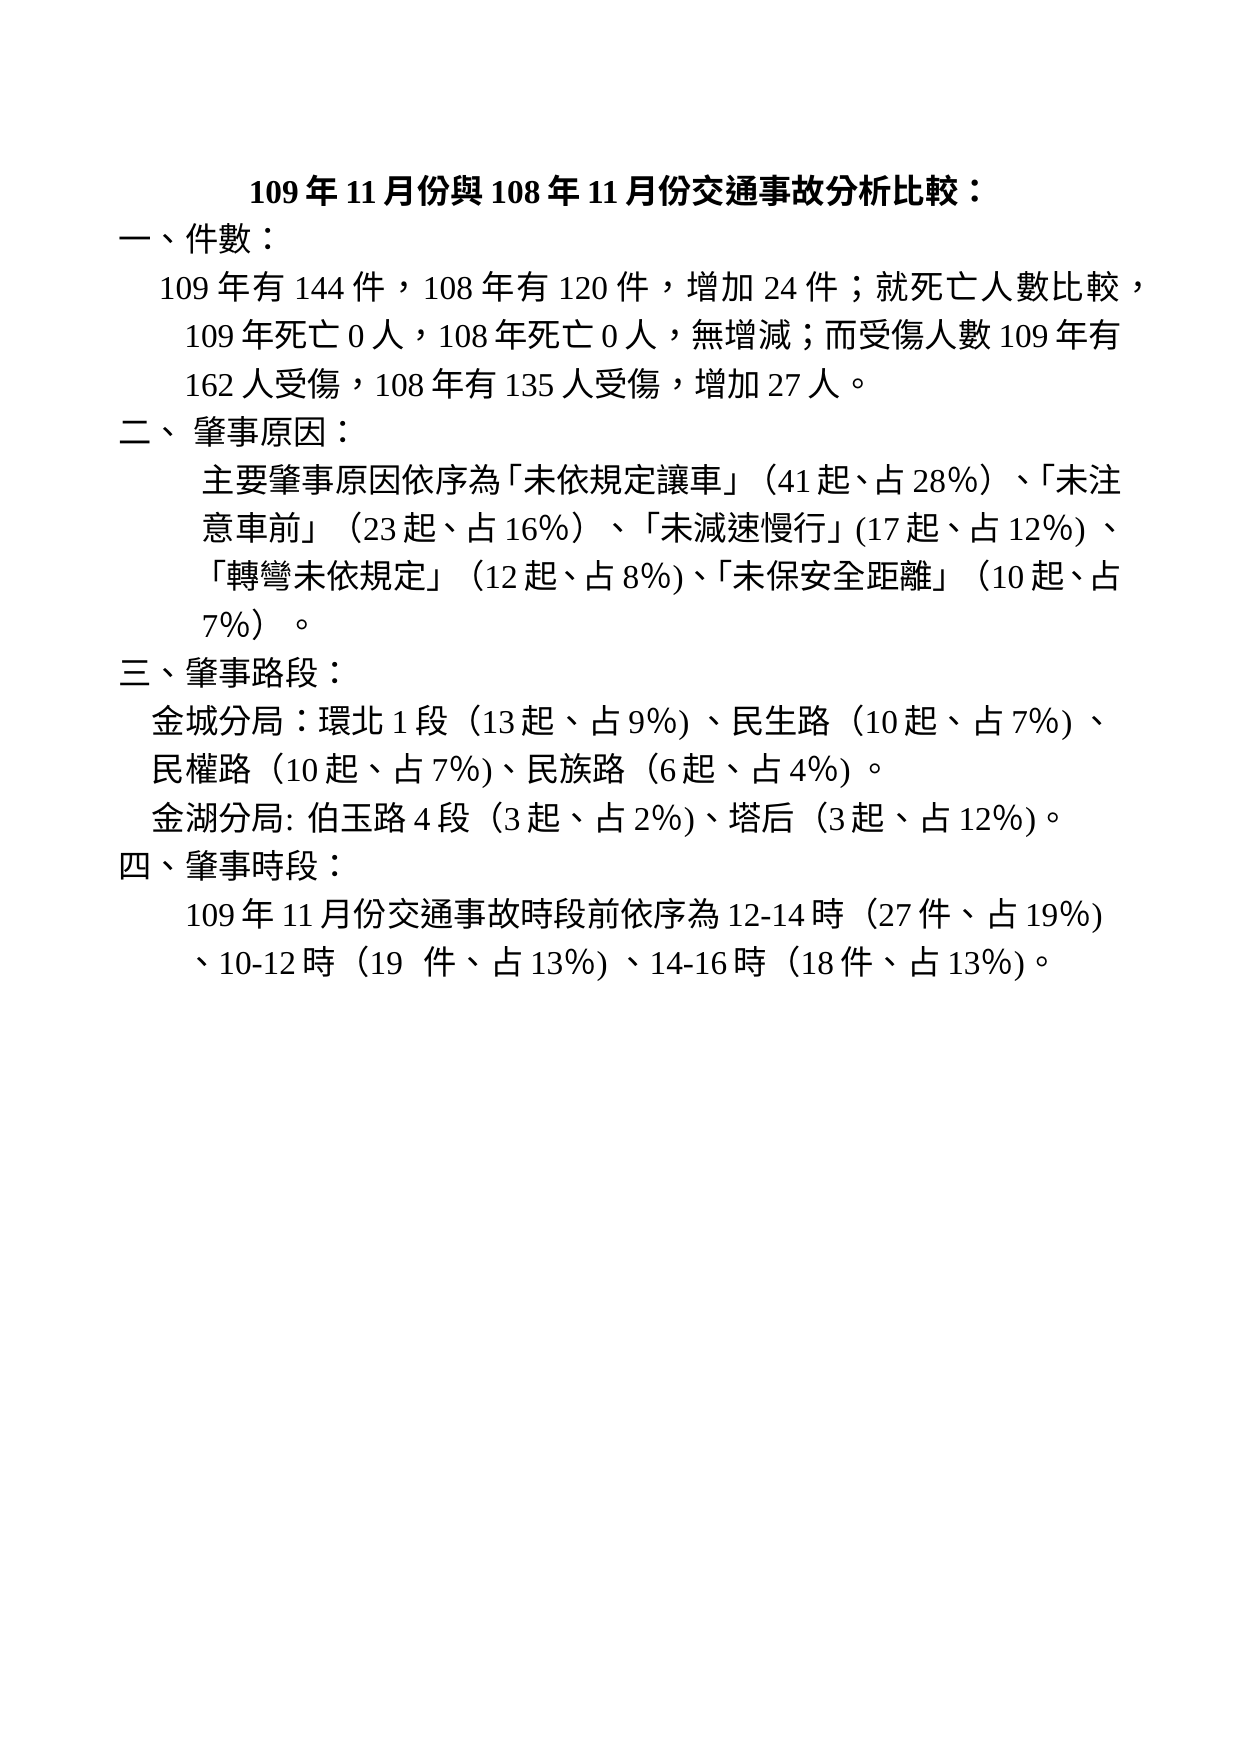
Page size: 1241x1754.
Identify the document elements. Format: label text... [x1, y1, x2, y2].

text 主要肇事原因依序為「未依規定讓車」（41起、占28％）、「未注 [118, 454, 1122, 502]
text 四、肇事時段： [118, 840, 1122, 888]
text 7％）。 [118, 598, 1122, 647]
text 金湖分局: 伯玉路4段（3起、占2％)、塔后（3起、占12％)。 [118, 791, 1122, 840]
list 肇事原因： [118, 406, 1122, 454]
text 一、件數： [118, 213, 1122, 261]
text 民權路（10起、占7％)、民族路（6起、占4％) 。 [118, 743, 1122, 791]
text 「轉彎未依規定」（12起、占8％)、「未保安全距離」（10起、占 [118, 550, 1122, 598]
text 109年11月份交通事故時段前依序為12-14時（27件、占19％) 、10-12時（19件、占13％) 、14-16時（18件、占13％)。 [185, 888, 1122, 984]
text 109年11月份與108年11月份交通事故分析比較： [118, 164, 1122, 213]
text 109年有144件，108年有120件，增加24件；就死亡人數比較，109年死亡0人，108年死亡0人，無增減；而受傷人數109年有162人受傷，108年有135人受傷，增加27人。 [118, 261, 1122, 406]
text 金城分局：環北1段（13起、占9％) 、民生路（10起、占7％) 、 [118, 695, 1122, 743]
text 三、肇事路段： [118, 647, 1122, 695]
text 意車前」（23起、占16％）、「未減速慢行」(17起、占12％) 、 [118, 502, 1122, 550]
